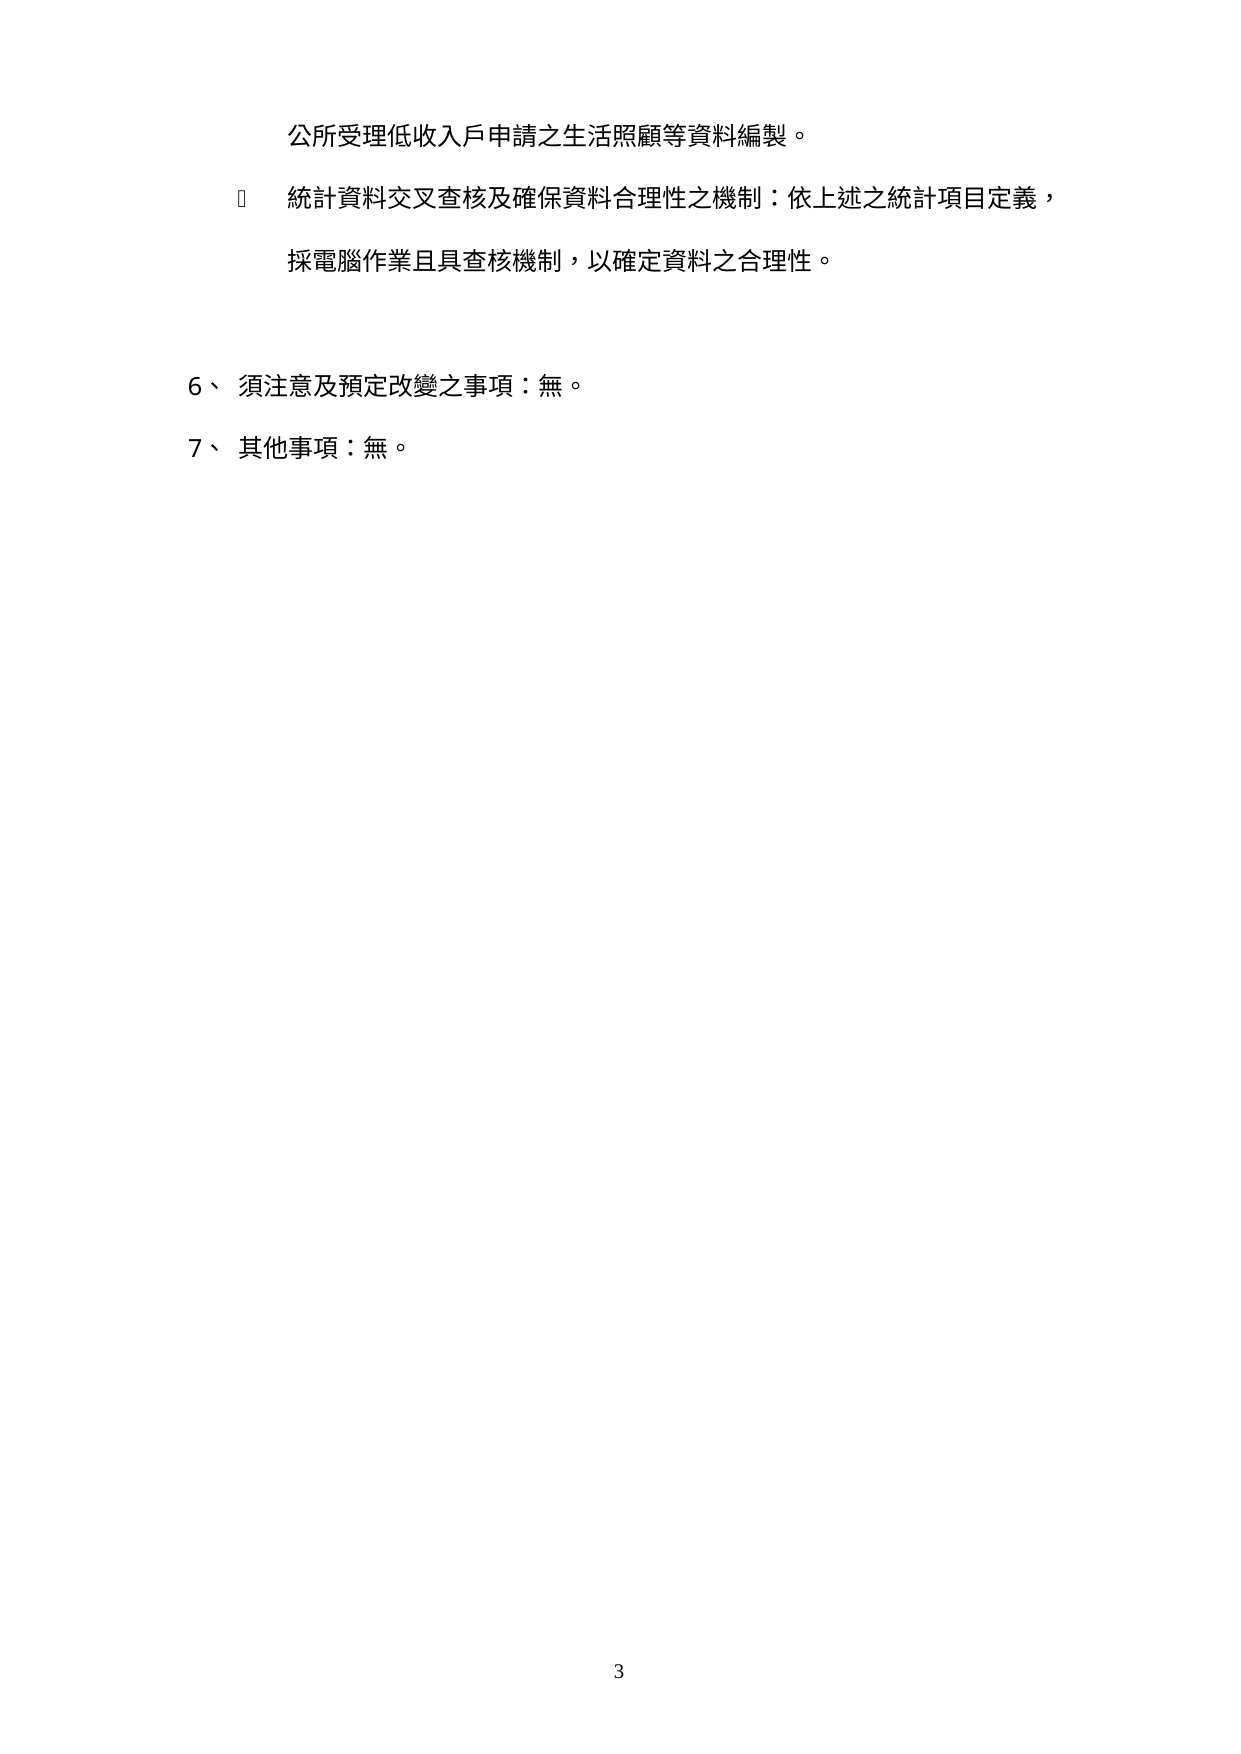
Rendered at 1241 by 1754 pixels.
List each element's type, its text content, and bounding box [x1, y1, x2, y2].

list 其他事項：無。 [187, 405, 1050, 468]
list 須注意及預定改變之事項：無。 [187, 343, 1050, 405]
list 統計資料交叉查核及確保資料合理性之機制：依上述之統計項目定義，採電腦作業且具查核機制，以確定資料之合理性。 [237, 155, 1050, 280]
list 公所受理低收入戶申請之生活照顧等資料編製。 [237, 93, 1050, 155]
